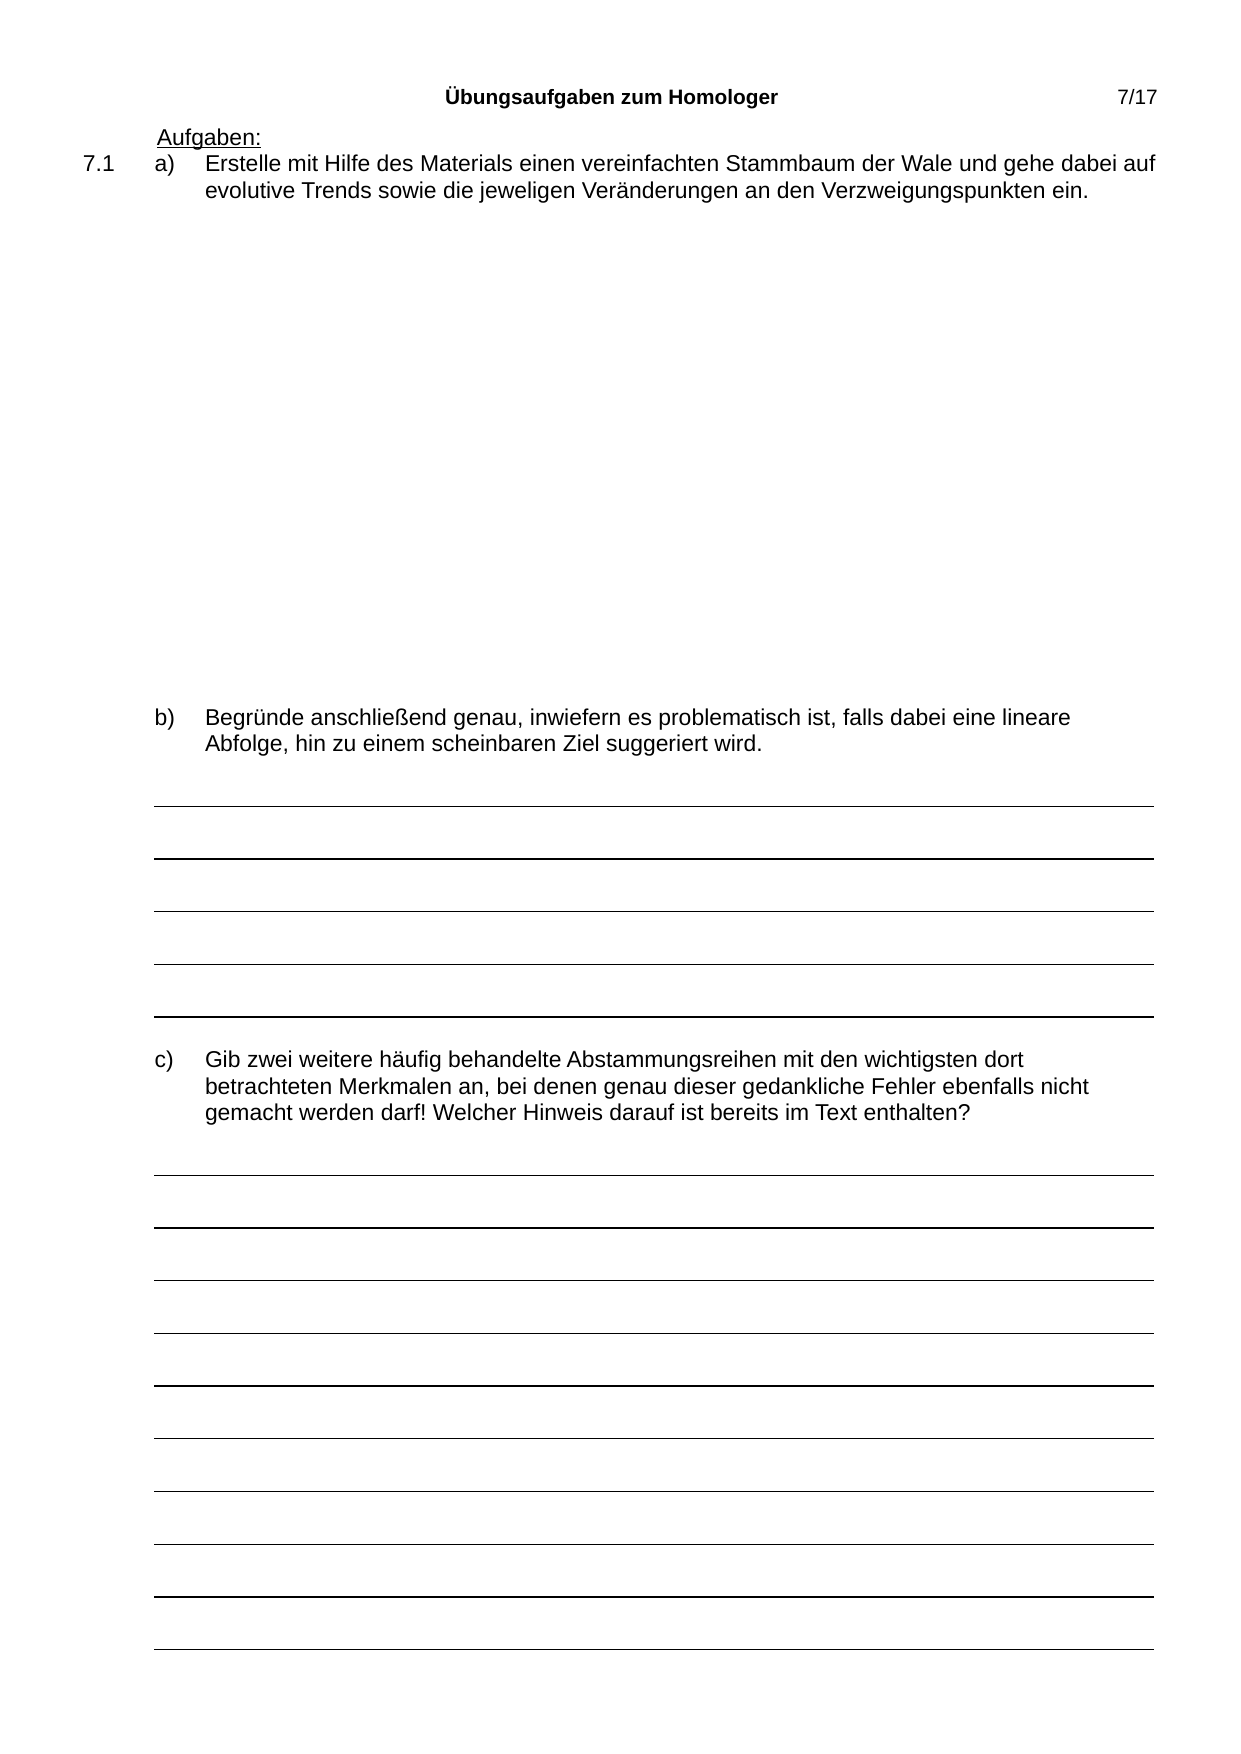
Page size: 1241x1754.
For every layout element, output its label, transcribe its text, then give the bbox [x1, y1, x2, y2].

text c) Gib zwei weitere häufig behandelte Abstammungsreihen mit den wichtigsten dort betrachteten Merkmalen an, bei denen genau dieser gedankliche Fehler ebenfalls nicht gemacht werden darf! Welcher Hinweis darauf ist bereits im Text enthalten? [83, 1046, 1157, 1125]
text Aufgaben: [83, 124, 1157, 150]
text b) Begründe anschließend genau, inwiefern es problematisch ist, falls dabei eine lineare Abfolge, hin zu einem scheinbaren Ziel suggeriert wird. [83, 704, 1157, 756]
text 7.1 a) Erstelle mit Hilfe des Materials einen vereinfachten Stammbaum der Wale und gehe dabei auf evolutive Trends sowie die jeweligen Veränderungen an den Verzweigungspunkten ein. [83, 150, 1157, 203]
